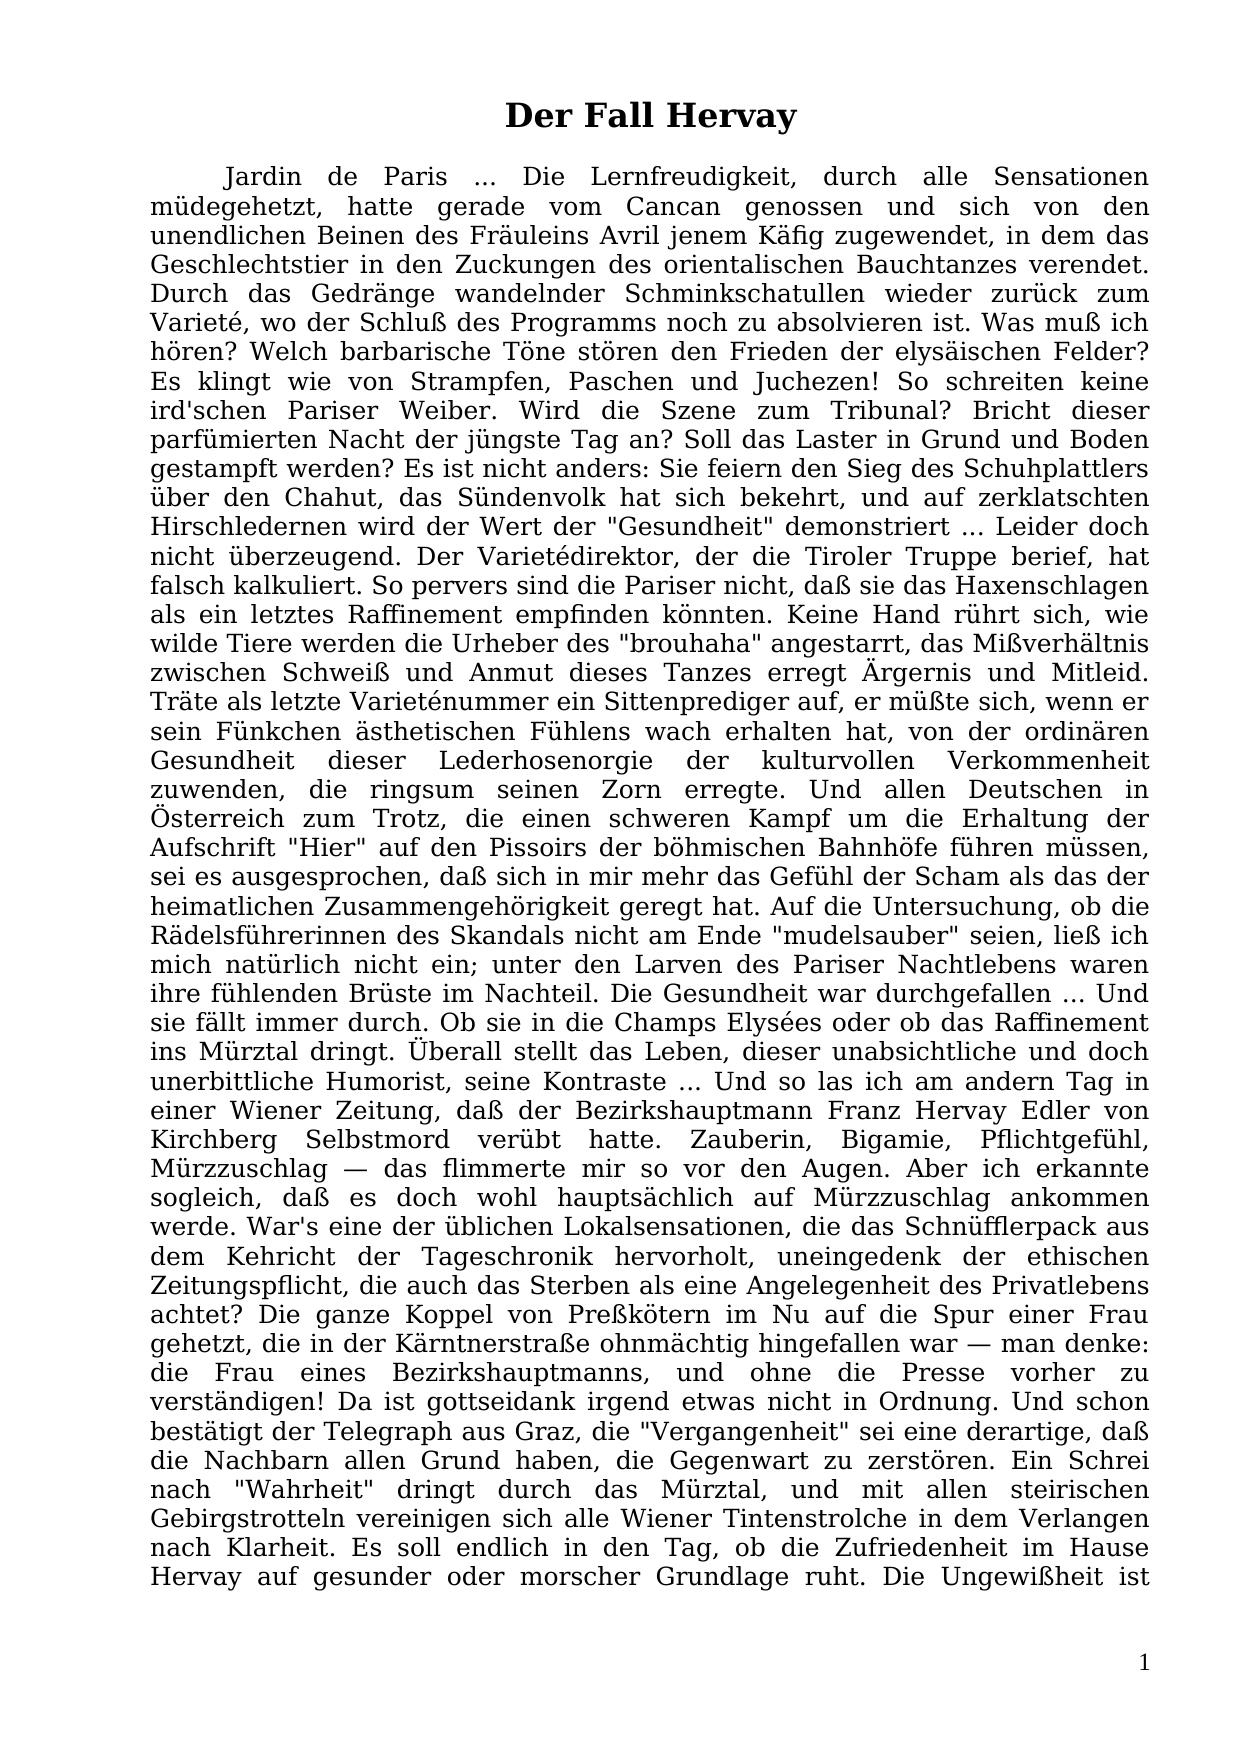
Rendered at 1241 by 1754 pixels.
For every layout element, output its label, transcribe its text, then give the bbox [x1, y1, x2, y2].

text Jardin de Paris ... Die Lernfreudigkeit, durch alle Sensationen müdegehetzt, hatte gerade vom Cancan genossen und sich von den unendlichen Beinen des Fräuleins Avril jenem Käfig zugewendet, in dem das Geschlechtstier in den Zuckungen des orientalischen Bauchtanzes verendet. Durch das Gedränge wandelnder Schminkschatullen wieder zurück zum Varieté, wo der Schluß des Programms noch zu absolvieren ist. Was muß ich hören? Welch barbarische Töne stören den Frieden der elysäischen Felder? Es klingt wie von Strampfen, Paschen und Juchezen! So schreiten keine ird'schen Pariser Weiber. Wird die Szene zum Tribunal? Bricht dieser parfümierten Nacht der jüngste Tag an? Soll das Laster in Grund und Boden gestampft werden? Es ist nicht anders: Sie feiern den Sieg des Schuhplattlers über den Chahut, das Sündenvolk hat sich bekehrt, und auf zerklatschten Hirschledernen wird der Wert der "Gesundheit" demonstriert ... Leider doch nicht überzeugend. Der Varietédirektor, der die Tiroler Truppe berief, hat falsch kalkuliert. So pervers sind die Pariser nicht, daß sie das Haxenschlagen als ein letztes Raffinement empfinden könnten. Keine Hand rührt sich, wie wilde Tiere werden die Urheber des "brouhaha" angestarrt, das Mißverhältnis zwischen Schweiß und Anmut dieses Tanzes erregt Ärgernis und Mitleid. Träte als letzte Varieténummer ein Sittenprediger auf, er müßte sich, wenn er sein Fünkchen ästhetischen Fühlens wach erhalten hat, von der ordinären Gesundheit dieser Lederhosenorgie der kulturvollen Verkommenheit zuwenden, die ringsum seinen Zorn erregte. Und allen Deutschen in Österreich zum Trotz, die einen schweren Kampf um die Erhaltung der Aufschrift "Hier" auf den Pissoirs der böhmischen Bahnhöfe führen müssen, sei es ausgesprochen, daß sich in mir mehr das Gefühl der Scham als das der heimatlichen Zusammengehörigkeit geregt hat. Auf die Untersuchung, ob die Rädelsführerinnen des Skandals nicht am Ende "mudelsauber" seien, ließ ich mich natürlich nicht ein; unter den Larven des Pariser Nachtlebens waren ihre fühlenden Brüste im Nachteil. Die Gesundheit war durchgefallen ... Und sie fällt immer durch. Ob sie in die Champs Elysées oder ob das Raffinement ins Mürztal dringt. Überall stellt das Leben, dieser unabsichtliche und doch unerbittliche Humorist, seine Kontraste ... Und so las ich am andern Tag in einer Wiener Zeitung, daß der Bezirkshauptmann Franz Hervay Edler von Kirchberg Selbstmord verübt hatte. Zauberin, Bigamie, Pflichtgefühl, Mürzzuschlag — das flimmerte mir so vor den Augen. Aber ich erkannte sogleich, daß es doch wohl hauptsächlich auf Mürzzuschlag ankommen werde. War's eine der üblichen Lokalsensationen, die das Schnüfflerpack aus dem Kehricht der Tageschronik hervorholt, uneingedenk der ethischen Zeitungspflicht, die auch das Sterben als eine Angelegenheit des Privatlebens achtet? Die ganze Koppel von Preßkötern im Nu auf die Spur einer Frau gehetzt, die in der Kärntnerstraße ohnmächtig hingefallen war — man denke: die Frau eines Bezirkshauptmanns, und ohne die Presse vorher zu verständigen! Da ist gottseidank irgend etwas nicht in Ordnung. Und schon bestätigt der Telegraph aus Graz, die "Vergangenheit" sei eine derartige, daß die Nachbarn allen Grund haben, die Gegenwart zu zerstören. Ein Schrei nach "Wahrheit" dringt durch das Mürztal, und mit allen steirischen Gebirgstrotteln vereinigen sich alle Wiener Tintenstrolche in dem Verlangen nach Klarheit. Es soll endlich in den Tag, ob die Zufriedenheit im Hause Hervay auf gesunder oder morscher Grundlage ruht. Die Ungewißheit ist [150, 135, 1151, 1592]
text Der Fall Hervay [150, 75, 1151, 135]
